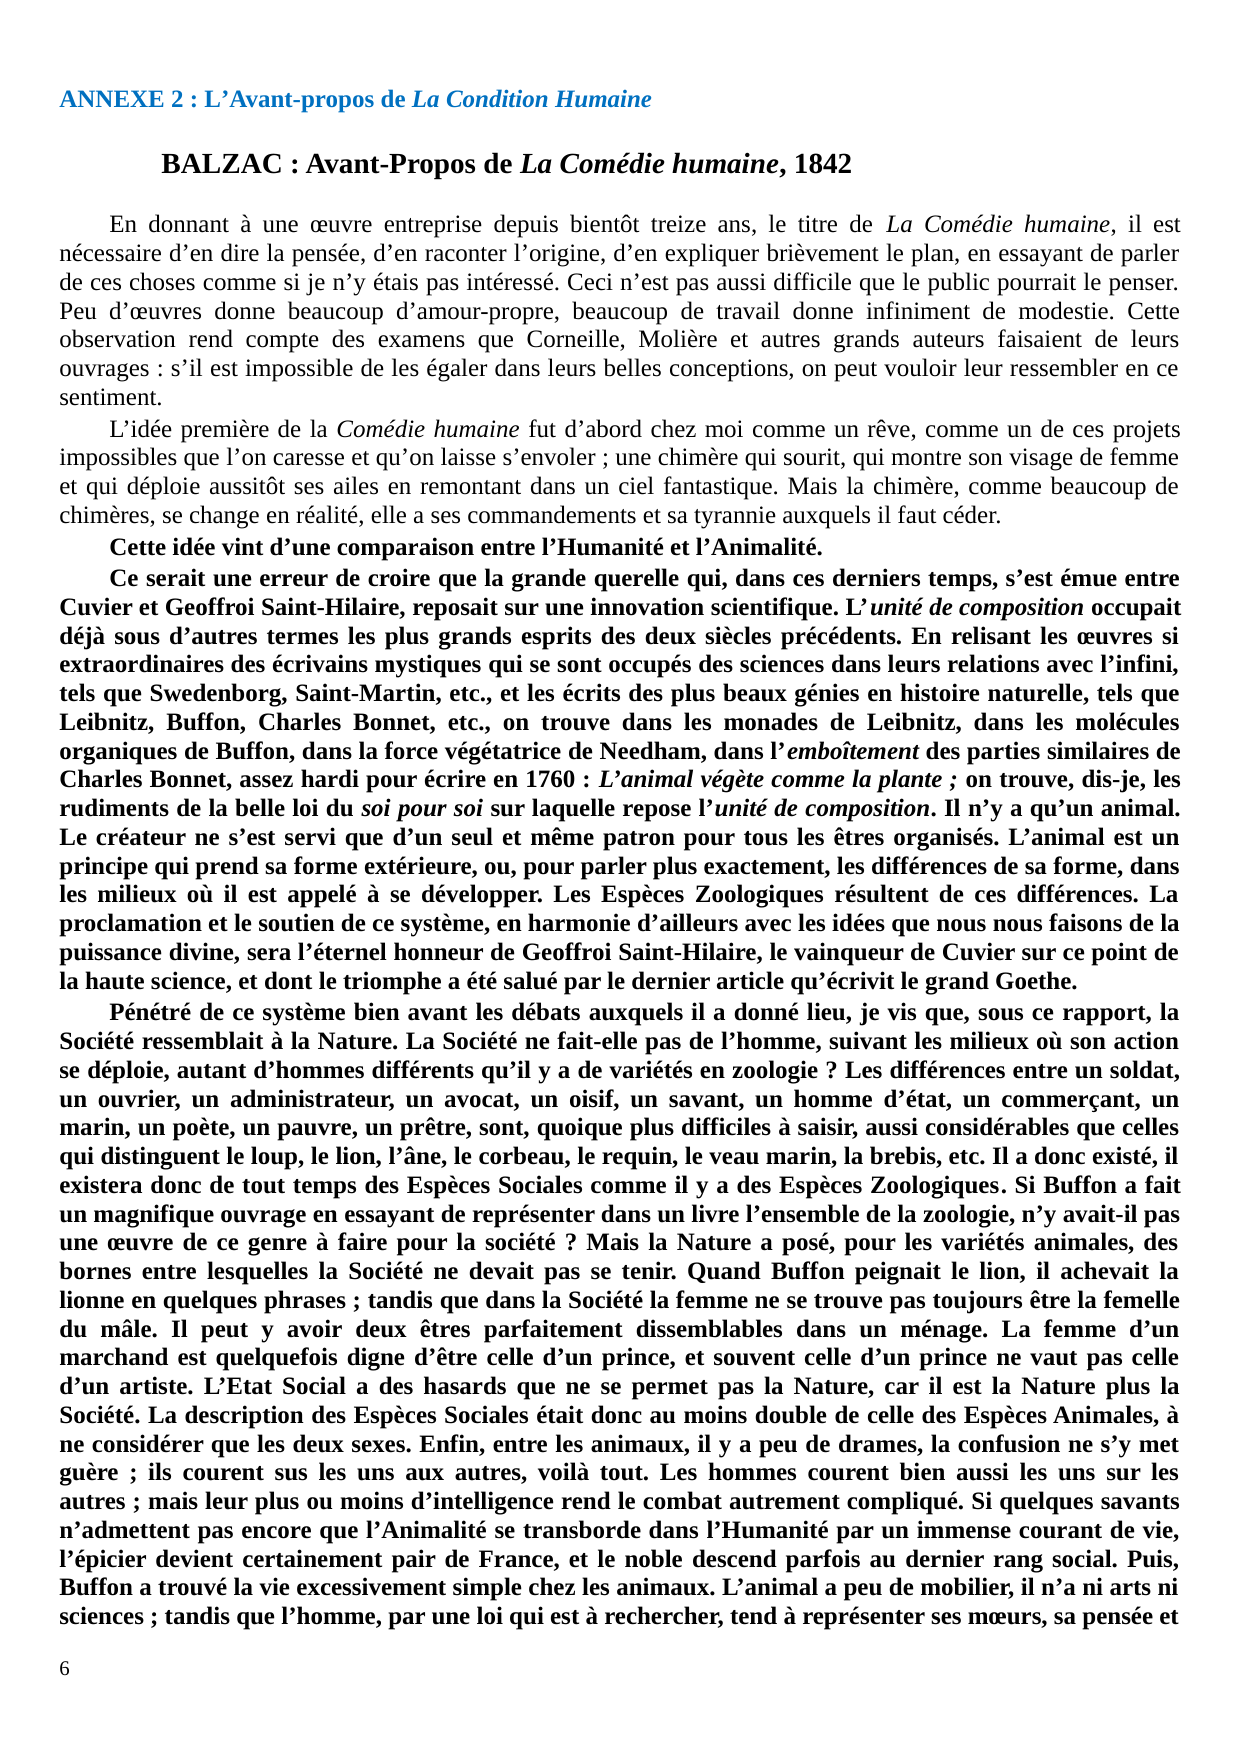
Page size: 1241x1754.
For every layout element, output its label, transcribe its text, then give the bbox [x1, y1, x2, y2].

text Ce serait une erreur de croire que la grande querelle qui, dans ces derniers temps, s’est émue entre Cuvier et Geoffroi Saint-Hilaire, reposait sur une innovation scientifique. L’unité de composition occupait déjà sous d’autres termes les plus grands esprits des deux siècles précédents. En relisant les œuvres si extraordinaires des écrivains mystiques qui se sont occupés des sciences dans leurs relations avec l’infini, tels que Swedenborg, Saint-Martin, etc., et les écrits des plus beaux génies en histoire naturelle, tels que Leibnitz, Buffon, Charles Bonnet, etc., on trouve dans les monades de Leibnitz, dans les molécules organiques de Buffon, dans la force végétatrice de Needham, dans l’emboîtement des parties similaires de Charles Bonnet, assez hardi pour écrire en 1760 : L’animal végète comme la plante ; on trouve, dis-je, les rudiments de la belle loi du soi pour soi sur laquelle repose l’unité de composition. Il n’y a qu’un animal. Le créateur ne s’est servi que d’un seul et même patron pour tous les êtres organisés. L’animal est un principe qui prend sa forme extérieure, ou, pour parler plus exactement, les différences de sa forme, dans les milieux où il est appelé à se développer. Les Espèces Zoologiques résultent de ces différences. La proclamation et le soutien de ce système, en harmonie d’ailleurs avec les idées que nous nous faisons de la puissance divine, sera l’éternel honneur de Geoffroi Saint-Hilaire, le vainqueur de Cuvier sur ce point de la haute science, et dont le triomphe a été salué par le dernier article qu’écrivit le grand Goethe. [59, 563, 1181, 994]
text L’idée première de la Comédie humaine fut d’abord chez moi comme un rêve, comme un de ces projets impossibles que l’on caresse et qu’on laisse s’envoler ; une chimère qui sourit, qui montre son visage de femme et qui déploie aussitôt ses ailes en remontant dans un ciel fantastique. Mais la chimère, comme beaucoup de chimères, se change en réalité, elle a ses commandements et sa tyrannie auxquels il faut céder. [59, 414, 1181, 529]
text BALZAC : Avant-Propos de La Comédie humaine, 1842 [59, 146, 1181, 179]
subtitle ANNEXE 2 : L’Avant-propos de La Condition Humaine [59, 84, 1181, 113]
text Pénétré de ce système bien avant les débats auxquels il a donné lieu, je vis que, sous ce rapport, la Société ressemblait à la Nature. La Société ne fait-elle pas de l’homme, suivant les milieux où son action se déploie, autant d’hommes différents qu’il y a de variétés en zoologie ? Les différences entre un soldat, un ouvrier, un administrateur, un avocat, un oisif, un savant, un homme d’état, un commerçant, un marin, un poète, un pauvre, un prêtre, sont, quoique plus difficiles à saisir, aussi considérables que celles qui distinguent le loup, le lion, l’âne, le corbeau, le requin, le veau marin, la brebis, etc. Il a donc existé, il existera donc de tout temps des Espèces Sociales comme il y a des Espèces Zoologiques. Si Buffon a fait un magnifique ouvrage en essayant de représenter dans un livre l’ensemble de la zoologie, n’y avait-il pas une œuvre de ce genre à faire pour la société ? Mais la Nature a posé, pour les variétés animales, des bornes entre lesquelles la Société ne devait pas se tenir. Quand Buffon peignait le lion, il achevait la lionne en quelques phrases ; tandis que dans la Société la femme ne se trouve pas toujours être la femelle du mâle. Il peut y avoir deux êtres parfaitement dissemblables dans un ménage. La femme d’un marchand est quelquefois digne d’être celle d’un prince, et souvent celle d’un prince ne vaut pas celle d’un artiste. L’Etat Social a des hasards que ne se permet pas la Nature, car il est la Nature plus la Société. La description des Espèces Sociales était donc au moins double de celle des Espèces Animales, à ne considérer que les deux sexes. Enfin, entre les animaux, il y a peu de drames, la confusion ne s’y met guère ; ils courent sus les uns aux autres, voilà tout. Les hommes courent bien aussi les uns sur les autres ; mais leur plus ou moins d’intelligence rend le combat autrement compliqué. Si quelques savants n’admettent pas encore que l’Animalité se transborde dans l’Humanité par un immense courant de vie, l’épicier devient certainement pair de France, et le noble descend parfois au dernier rang social. Puis, Buffon a trouvé la vie excessivement simple chez les animaux. L’animal a peu de mobilier, il n’a ni arts ni sciences ; tandis que l’homme, par une loi qui est à rechercher, tend à représenter ses mœurs, sa pensée et [59, 997, 1181, 1630]
text En donnant à une œuvre entreprise depuis bientôt treize ans, le titre de La Comédie humaine, il est nécessaire d’en dire la pensée, d’en raconter l’origine, d’en expliquer brièvement le plan, en essayant de parler de ces choses comme si je n’y étais pas intéressé. Ceci n’est pas aussi difficile que le public pourrait le penser. Peu d’œuvres donne beaucoup d’amour-propre, beaucoup de travail donne infiniment de modestie. Cette observation rend compte des examens que Corneille, Molière et autres grands auteurs faisaient de leurs ouvrages : s’il est impossible de les égaler dans leurs belles conceptions, on peut vouloir leur ressembler en ce sentiment. [59, 209, 1181, 411]
text Cette idée vint d’une comparaison entre l’Humanité et l’Animalité. [59, 532, 1181, 560]
